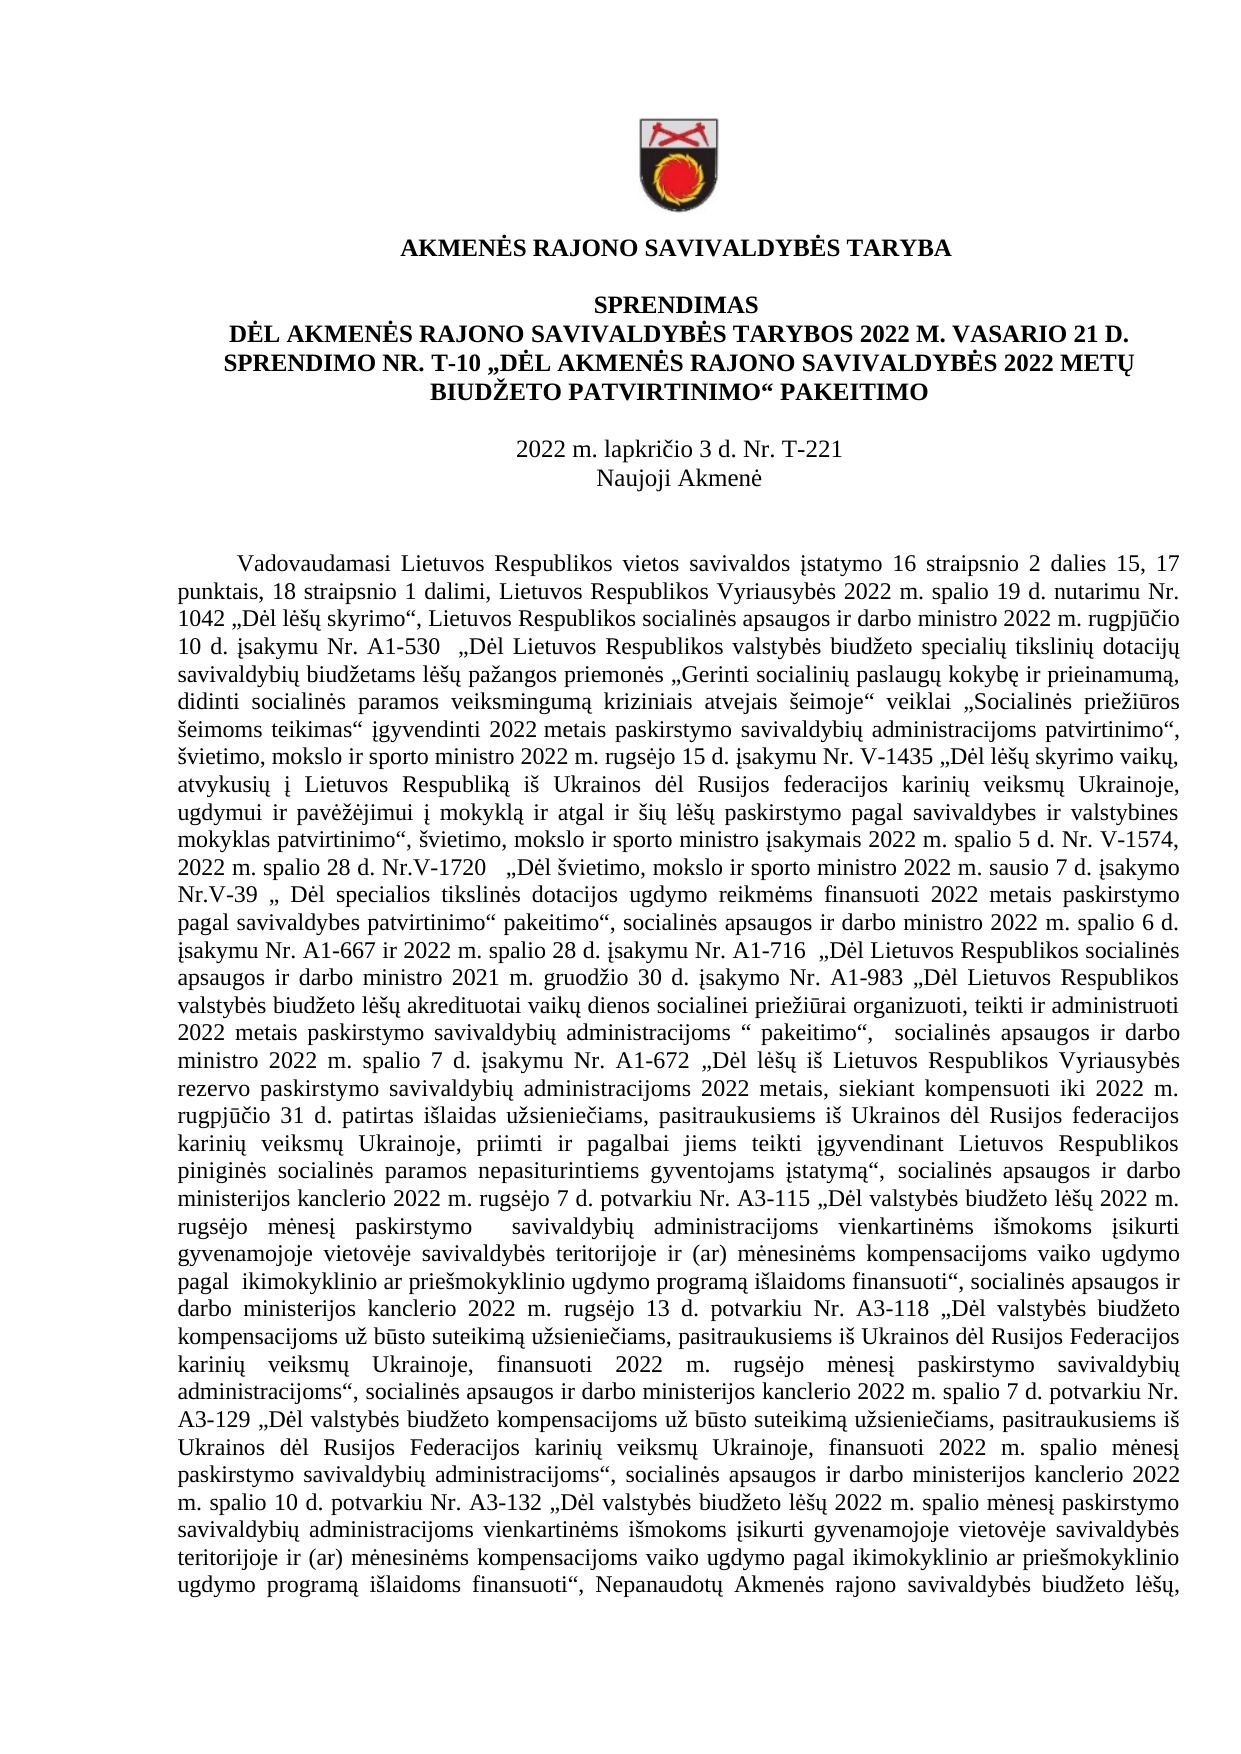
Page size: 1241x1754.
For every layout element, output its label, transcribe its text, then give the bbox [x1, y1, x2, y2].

text DĖL AKMENĖS RAJONO SAVIVALDYBĖS TARYBOS 2022 M. VASARIO 21 D. SPRENDIMO NR. T-10 „DĖL AKMENĖS RAJONO SAVIVALDYBĖS 2022 METŲ BIUDŽETO PATVIRTINIMO“ PAKEITIMO [177, 319, 1181, 405]
text Vadovaudamasi Lietuvos Respublikos vietos savivaldos įstatymo 16 straipsnio 2 dalies 15, 17 punktais, 18 straipsnio 1 dalimi, Lietuvos Respublikos Vyriausybės 2022 m. spalio 19 d. nutarimu Nr. 1042 „Dėl lėšų skyrimo“, Lietuvos Respublikos socialinės apsaugos ir darbo ministro 2022 m. rugpjūčio 10 d. įsakymu Nr. A1-530 „Dėl Lietuvos Respublikos valstybės biudžeto specialių tikslinių dotacijų savivaldybių biudžetams lėšų pažangos priemonės „Gerinti socialinių paslaugų kokybę ir prieinamumą, didinti socialinės paramos veiksmingumą kriziniais atvejais šeimoje“ veiklai „Socialinės priežiūros šeimoms teikimas“ įgyvendinti 2022 metais paskirstymo savivaldybių administracijoms patvirtinimo“, švietimo, mokslo ir sporto ministro 2022 m. rugsėjo 15 d. įsakymu Nr. V-1435 „Dėl lėšų skyrimo vaikų, atvykusių į Lietuvos Respubliką iš Ukrainos dėl Rusijos federacijos karinių veiksmų Ukrainoje, ugdymui ir pavėžėjimui į mokyklą ir atgal ir šių lėšų paskirstymo pagal savivaldybes ir valstybines mokyklas patvirtinimo“, švietimo, mokslo ir sporto ministro įsakymais 2022 m. spalio 5 d. Nr. V-1574, 2022 m. spalio 28 d. Nr.V-1720 „Dėl švietimo, mokslo ir sporto ministro 2022 m. sausio 7 d. įsakymo Nr.V-39 „ Dėl specialios tikslinės dotacijos ugdymo reikmėms finansuoti 2022 metais paskirstymo pagal savivaldybes patvirtinimo“ pakeitimo“, socialinės apsaugos ir darbo ministro 2022 m. spalio 6 d. įsakymu Nr. A1-667 ir 2022 m. spalio 28 d. įsakymu Nr. A1-716 „Dėl Lietuvos Respublikos socialinės apsaugos ir darbo ministro 2021 m. gruodžio 30 d. įsakymo Nr. A1-983 „Dėl Lietuvos Respublikos valstybės biudžeto lėšų akredituotai vaikų dienos socialinei priežiūrai organizuoti, teikti ir administruoti 2022 metais paskirstymo savivaldybių administracijoms “ pakeitimo“, socialinės apsaugos ir darbo ministro 2022 m. spalio 7 d. įsakymu Nr. A1-672 „Dėl lėšų iš Lietuvos Respublikos Vyriausybės rezervo paskirstymo savivaldybių administracijoms 2022 metais, siekiant kompensuoti iki 2022 m. rugpjūčio 31 d. patirtas išlaidas užsieniečiams, pasitraukusiems iš Ukrainos dėl Rusijos federacijos karinių veiksmų Ukrainoje, priimti ir pagalbai jiems teikti įgyvendinant Lietuvos Respublikos piniginės socialinės paramos nepasiturintiems gyventojams įstatymą“, socialinės apsaugos ir darbo ministerijos kanclerio 2022 m. rugsėjo 7 d. potvarkiu Nr. A3-115 „Dėl valstybės biudžeto lėšų 2022 m. rugsėjo mėnesį paskirstymo savivaldybių administracijoms vienkartinėms išmokoms įsikurti gyvenamojoje vietovėje savivaldybės teritorijoje ir (ar) mėnesinėms kompensacijoms vaiko ugdymo pagal ikimokyklinio ar priešmokyklinio ugdymo programą išlaidoms finansuoti“, socialinės apsaugos ir darbo ministerijos kanclerio 2022 m. rugsėjo 13 d. potvarkiu Nr. A3-118 „Dėl valstybės biudžeto kompensacijoms už būsto suteikimą užsieniečiams, pasitraukusiems iš Ukrainos dėl Rusijos Federacijos karinių veiksmų Ukrainoje, finansuoti 2022 m. rugsėjo mėnesį paskirstymo savivaldybių administracijoms“, socialinės apsaugos ir darbo ministerijos kanclerio 2022 m. spalio 7 d. potvarkiu Nr. A3-129 „Dėl valstybės biudžeto kompensacijoms už būsto suteikimą užsieniečiams, pasitraukusiems iš Ukrainos dėl Rusijos Federacijos karinių veiksmų Ukrainoje, finansuoti 2022 m. spalio mėnesį paskirstymo savivaldybių administracijoms“, socialinės apsaugos ir darbo ministerijos kanclerio 2022 m. spalio 10 d. potvarkiu Nr. A3-132 „Dėl valstybės biudžeto lėšų 2022 m. spalio mėnesį paskirstymo savivaldybių administracijoms vienkartinėms išmokoms įsikurti gyvenamojoje vietovėje savivaldybės teritorijoje ir (ar) mėnesinėms kompensacijoms vaiko ugdymo pagal ikimokyklinio ar priešmokyklinio ugdymo programą išlaidoms finansuoti“, Nepanaudotų Akmenės rajono savivaldybės biudžeto lėšų, [177, 549, 1181, 1598]
text SPRENDIMAS [177, 290, 1181, 319]
text 2022 m. lapkričio 3 d. Nr. T-221 [177, 434, 1181, 463]
text AKMENĖS RAJONO SAVIVALDYBĖS TARYBA [177, 233, 1181, 262]
text Naujoji Akmenė [177, 463, 1181, 492]
